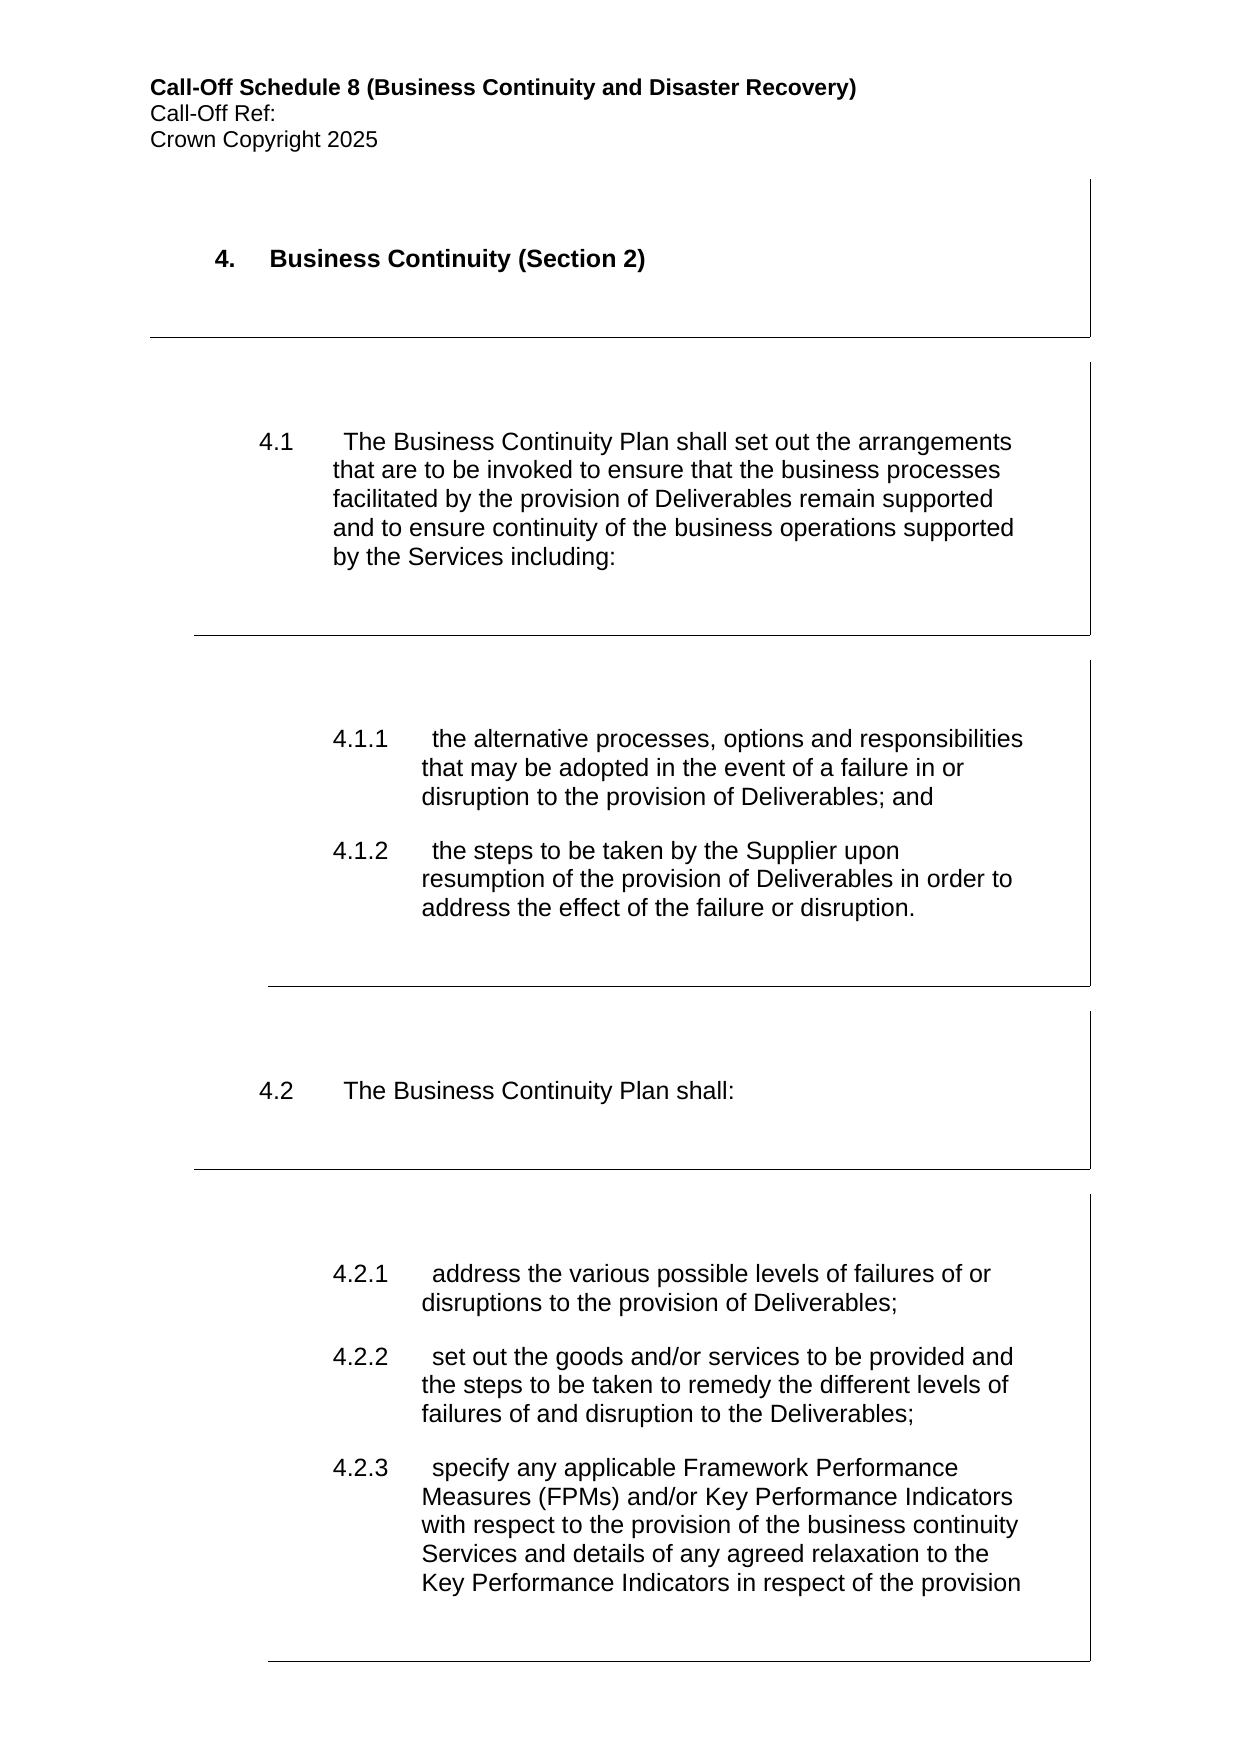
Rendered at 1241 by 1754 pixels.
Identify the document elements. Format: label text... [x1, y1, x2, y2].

list address the various possible levels of failures of or disruptions to the provision of Deliverables; [268, 1194, 1090, 1277]
list set out the goods and/or services to be provided and the steps to be taken to remedy the different levels of failures of and disruption to the Deliverables; [268, 1277, 1090, 1388]
list The Business Continuity Plan shall: [194, 1011, 1090, 1169]
list The Business Continuity Plan shall set out the arrangements that are to be invoked to ensure that the business processes facilitated by the provision of Deliverables remain supported and to ensure continuity of the business operations supported by the Services including: [194, 362, 1090, 635]
list Business Continuity (Section 2) [150, 179, 1090, 337]
list the steps to be taken by the Supplier upon resumption of the provision of Deliverables in order to address the effect of the failure or disruption. [268, 771, 1090, 986]
list specify any applicable Framework Performance Measures (FPMs) and/or Key Performance Indicators with respect to the provision of the business continuity Services and details of any agreed relaxation to the Key Performance Indicators in respect of the provision of other Deliverables during any period of invocation of the Business Continuity Plan; and [268, 1388, 1090, 1661]
list the alternative processes, options and responsibilities that may be adopted in the event of a failure in or disruption to the provision of Deliverables; and [268, 660, 1090, 771]
